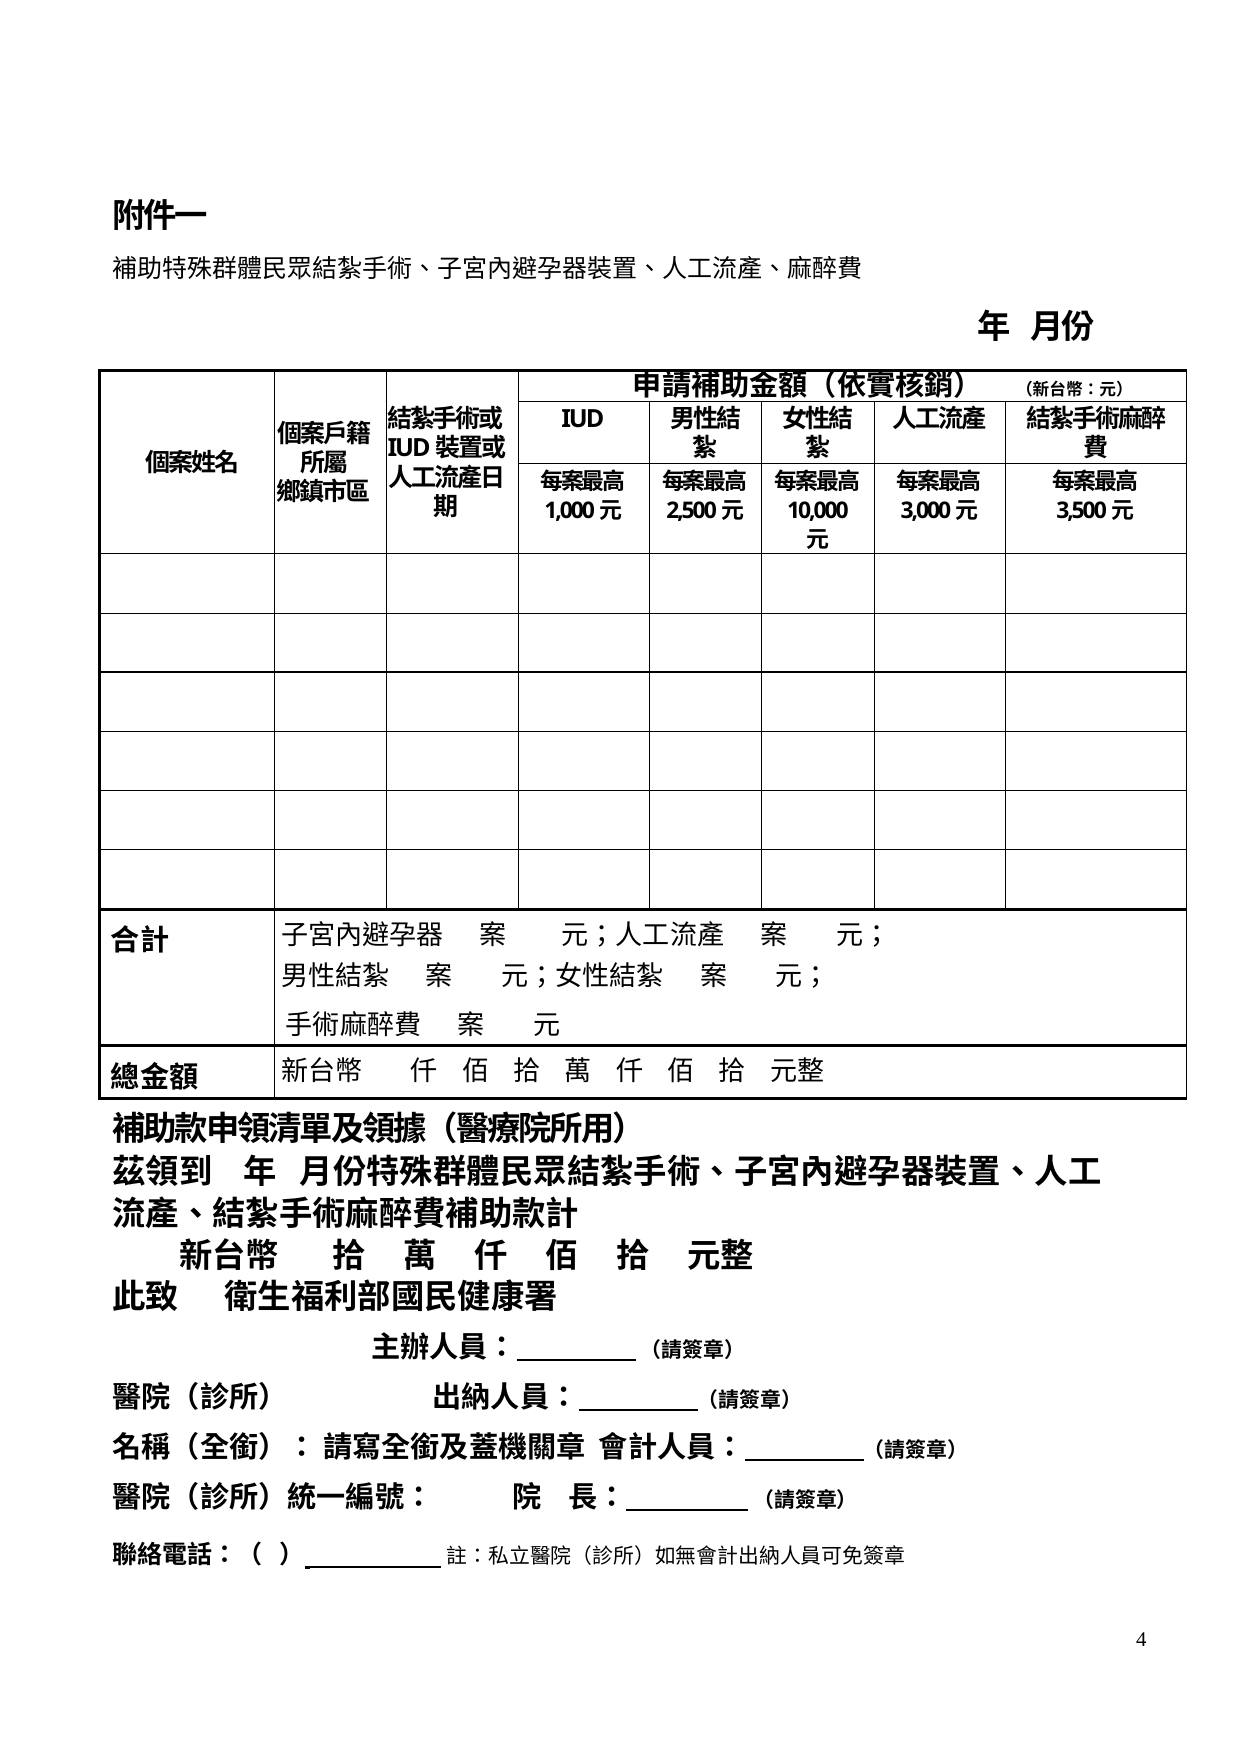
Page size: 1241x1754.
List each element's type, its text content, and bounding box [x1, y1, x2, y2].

table_cell [519, 554, 649, 612]
table_cell [1006, 732, 1186, 789]
table_cell [650, 554, 761, 612]
text 年 月份 [952, 301, 1147, 342]
table_cell 子宮內避孕器 案 元；人工流產 案 元； 男性結紮 案 元；女性結紮 案 元； 手術麻醉費 案 元 [275, 911, 1186, 1044]
table_cell [101, 673, 274, 731]
table_cell [275, 554, 386, 612]
table_cell [387, 732, 518, 789]
table_cell [519, 732, 649, 789]
table_cell [519, 791, 649, 849]
table_cell [275, 614, 386, 671]
table_cell 女性結紮 [762, 402, 874, 463]
table_cell [650, 850, 761, 908]
table_cell 結紮手術麻醉費 [1006, 402, 1186, 463]
table_cell 每案最高 3,500元 [1006, 464, 1186, 553]
table_cell [387, 673, 518, 731]
table_cell 新台幣 仟 佰 拾 萬 仟 佰 拾 元整 [275, 1047, 1186, 1097]
table_cell [650, 791, 761, 849]
table_cell [1006, 614, 1186, 671]
table_cell 每案最高2,500元 [650, 464, 761, 553]
text 醫院（診所）統一編號： 院 長： （請簽章） [112, 1467, 1146, 1517]
table_cell [101, 554, 274, 612]
table_cell [275, 850, 386, 908]
table_header 結紮手術或IUD裝置或人工流產日期 [387, 372, 518, 553]
table_cell [275, 791, 386, 849]
table_cell [875, 673, 1005, 731]
table_cell [875, 791, 1005, 849]
table_cell [387, 850, 518, 908]
table_cell [650, 732, 761, 789]
table_cell [650, 614, 761, 671]
table_cell IUD [519, 402, 649, 463]
table_cell [1006, 850, 1186, 908]
text 主辦人員： （請簽章） [62, 1317, 1146, 1367]
table_cell [875, 732, 1005, 789]
table_cell [1006, 673, 1186, 731]
text 聯絡電話：（ ） 註：私立醫院（診所）如無會計出納人員可免簽章 [112, 1517, 1146, 1575]
table_cell [101, 732, 274, 789]
table_cell 男性結紮 [650, 402, 761, 463]
table_cell [1006, 791, 1186, 849]
table_cell [101, 791, 274, 849]
table_cell [762, 791, 874, 849]
table_header 申請補助金額（依實核銷） （新台幣：元） [519, 372, 1186, 401]
text 附件一 [112, 187, 1146, 237]
table_cell [650, 673, 761, 731]
table_cell [519, 850, 649, 908]
table_cell [101, 850, 274, 908]
table_cell [387, 554, 518, 612]
text 補助特殊群體民眾結紮手術、子宮內避孕器裝置、人工流產、麻醉費 [112, 237, 1146, 287]
table_cell 總金額 [101, 1047, 274, 1097]
table_header 個案姓名 [101, 372, 274, 553]
table_cell [762, 673, 874, 731]
table_cell [875, 614, 1005, 671]
table_cell [519, 614, 649, 671]
table_cell [762, 732, 874, 789]
table_cell [762, 614, 874, 671]
text 此致 衛生福利部國民健康署 [112, 1275, 1146, 1317]
table_cell [762, 850, 874, 908]
table_cell [275, 732, 386, 789]
table_cell [875, 850, 1005, 908]
table_cell [101, 614, 274, 671]
table_cell 人工流產 [875, 402, 1005, 463]
table_cell 每案最高1,000元 [519, 464, 649, 553]
table_cell [387, 791, 518, 849]
text 名稱（全銜）： 請寫全銜及蓋機關章 會計人員： （請簽章） [112, 1417, 1146, 1467]
text 茲領到 年 月份特殊群體民眾結紮手術、子宮內避孕器裝置、人工流產、結紮手術麻醉費補助款計 [112, 1150, 1102, 1234]
table_cell [1006, 554, 1186, 612]
table_cell 每案最高10,000元 [762, 464, 874, 553]
table_cell [519, 673, 649, 731]
table_cell [762, 554, 874, 612]
table_header 個案戶籍 所屬 鄉鎮市區 [275, 372, 386, 553]
text 新台幣 拾 萬 仟 佰 拾 元整 [112, 1234, 1146, 1275]
text 補助款申領清單及領據（醫療院所用） [112, 1100, 1146, 1150]
table_cell 合計 [101, 911, 274, 1044]
table_cell 每案最高3,000元 [875, 464, 1005, 553]
table_cell [875, 554, 1005, 612]
text 醫院（診所） 出納人員： （請簽章） [112, 1367, 1146, 1417]
text [937, 294, 1162, 350]
table_cell [275, 673, 386, 731]
table_cell [387, 614, 518, 671]
